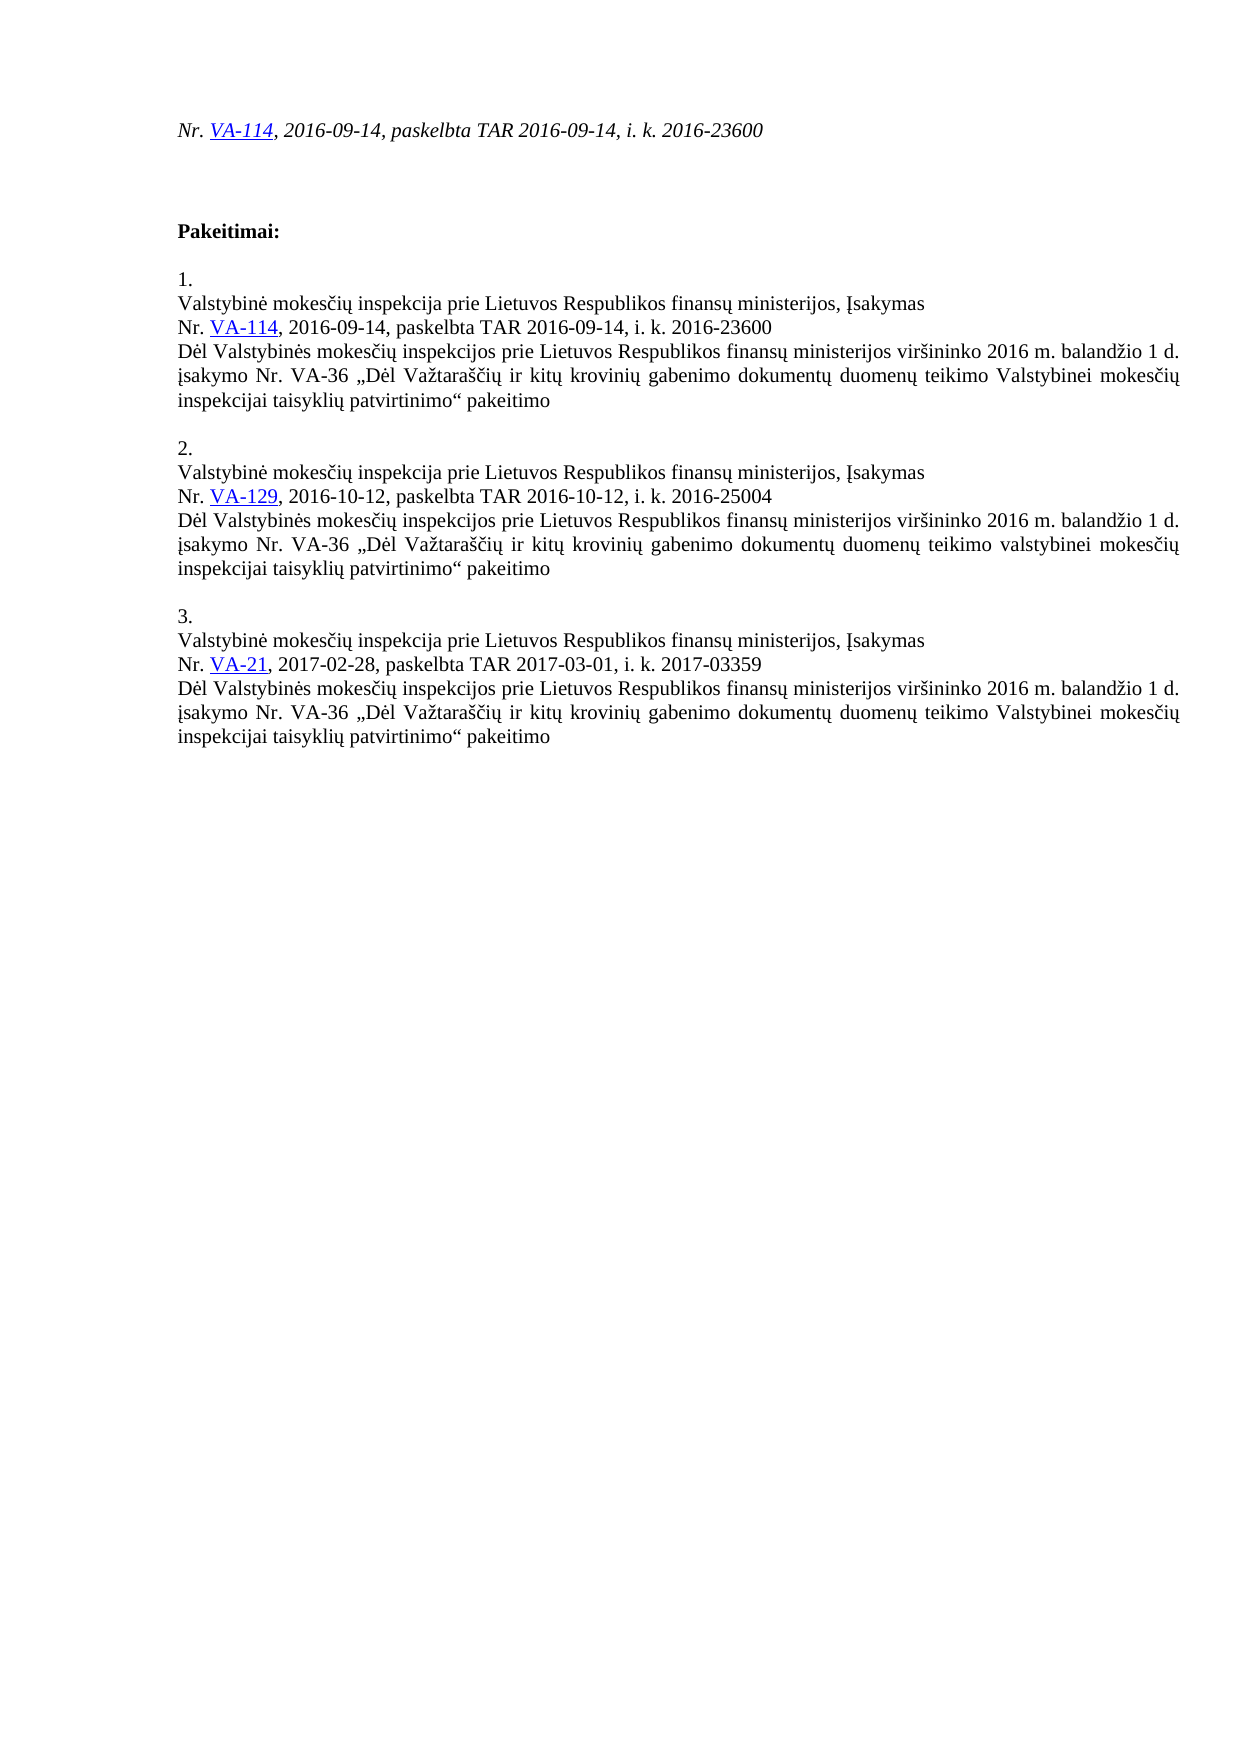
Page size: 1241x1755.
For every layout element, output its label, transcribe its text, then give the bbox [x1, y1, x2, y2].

text 3. [177, 604, 1181, 628]
text Valstybinė mokesčių inspekcija prie Lietuvos Respublikos finansų ministerijos, Įsakymas [177, 628, 1181, 652]
text Valstybinė mokesčių inspekcija prie Lietuvos Respublikos finansų ministerijos, Įsakymas [177, 291, 1181, 315]
text Pakeitimai: [177, 219, 1181, 243]
text Nr. VA-114, 2016-09-14, paskelbta TAR 2016-09-14, i. k. 2016-23600 [177, 118, 1181, 142]
text Dėl Valstybinės mokesčių inspekcijos prie Lietuvos Respublikos finansų ministerijos viršininko 2016 m. balandžio 1 d. įsakymo Nr. VA-36 „Dėl Važtaraščių ir kitų krovinių gabenimo dokumentų duomenų teikimo Valstybinei mokesčių inspekcijai taisyklių patvirtinimo“ pakeitimo [177, 339, 1181, 412]
text Dėl Valstybinės mokesčių inspekcijos prie Lietuvos Respublikos finansų ministerijos viršininko 2016 m. balandžio 1 d. įsakymo Nr. VA-36 „Dėl Važtaraščių ir kitų krovinių gabenimo dokumentų duomenų teikimo valstybinei mokesčių inspekcijai taisyklių patvirtinimo“ pakeitimo [177, 508, 1181, 580]
text Dėl Valstybinės mokesčių inspekcijos prie Lietuvos Respublikos finansų ministerijos viršininko 2016 m. balandžio 1 d. įsakymo Nr. VA-36 „Dėl Važtaraščių ir kitų krovinių gabenimo dokumentų duomenų teikimo Valstybinei mokesčių inspekcijai taisyklių patvirtinimo“ pakeitimo [177, 676, 1181, 748]
text Valstybinė mokesčių inspekcija prie Lietuvos Respublikos finansų ministerijos, Įsakymas [177, 460, 1181, 484]
text 1. [177, 267, 1181, 291]
text Nr. VA-114, 2016-09-14, paskelbta TAR 2016-09-14, i. k. 2016-23600 [177, 315, 1181, 339]
text 2. [177, 436, 1181, 460]
text Nr. VA-129, 2016-10-12, paskelbta TAR 2016-10-12, i. k. 2016-25004 [177, 484, 1181, 508]
text Nr. VA-21, 2017-02-28, paskelbta TAR 2017-03-01, i. k. 2017-03359 [177, 652, 1181, 676]
